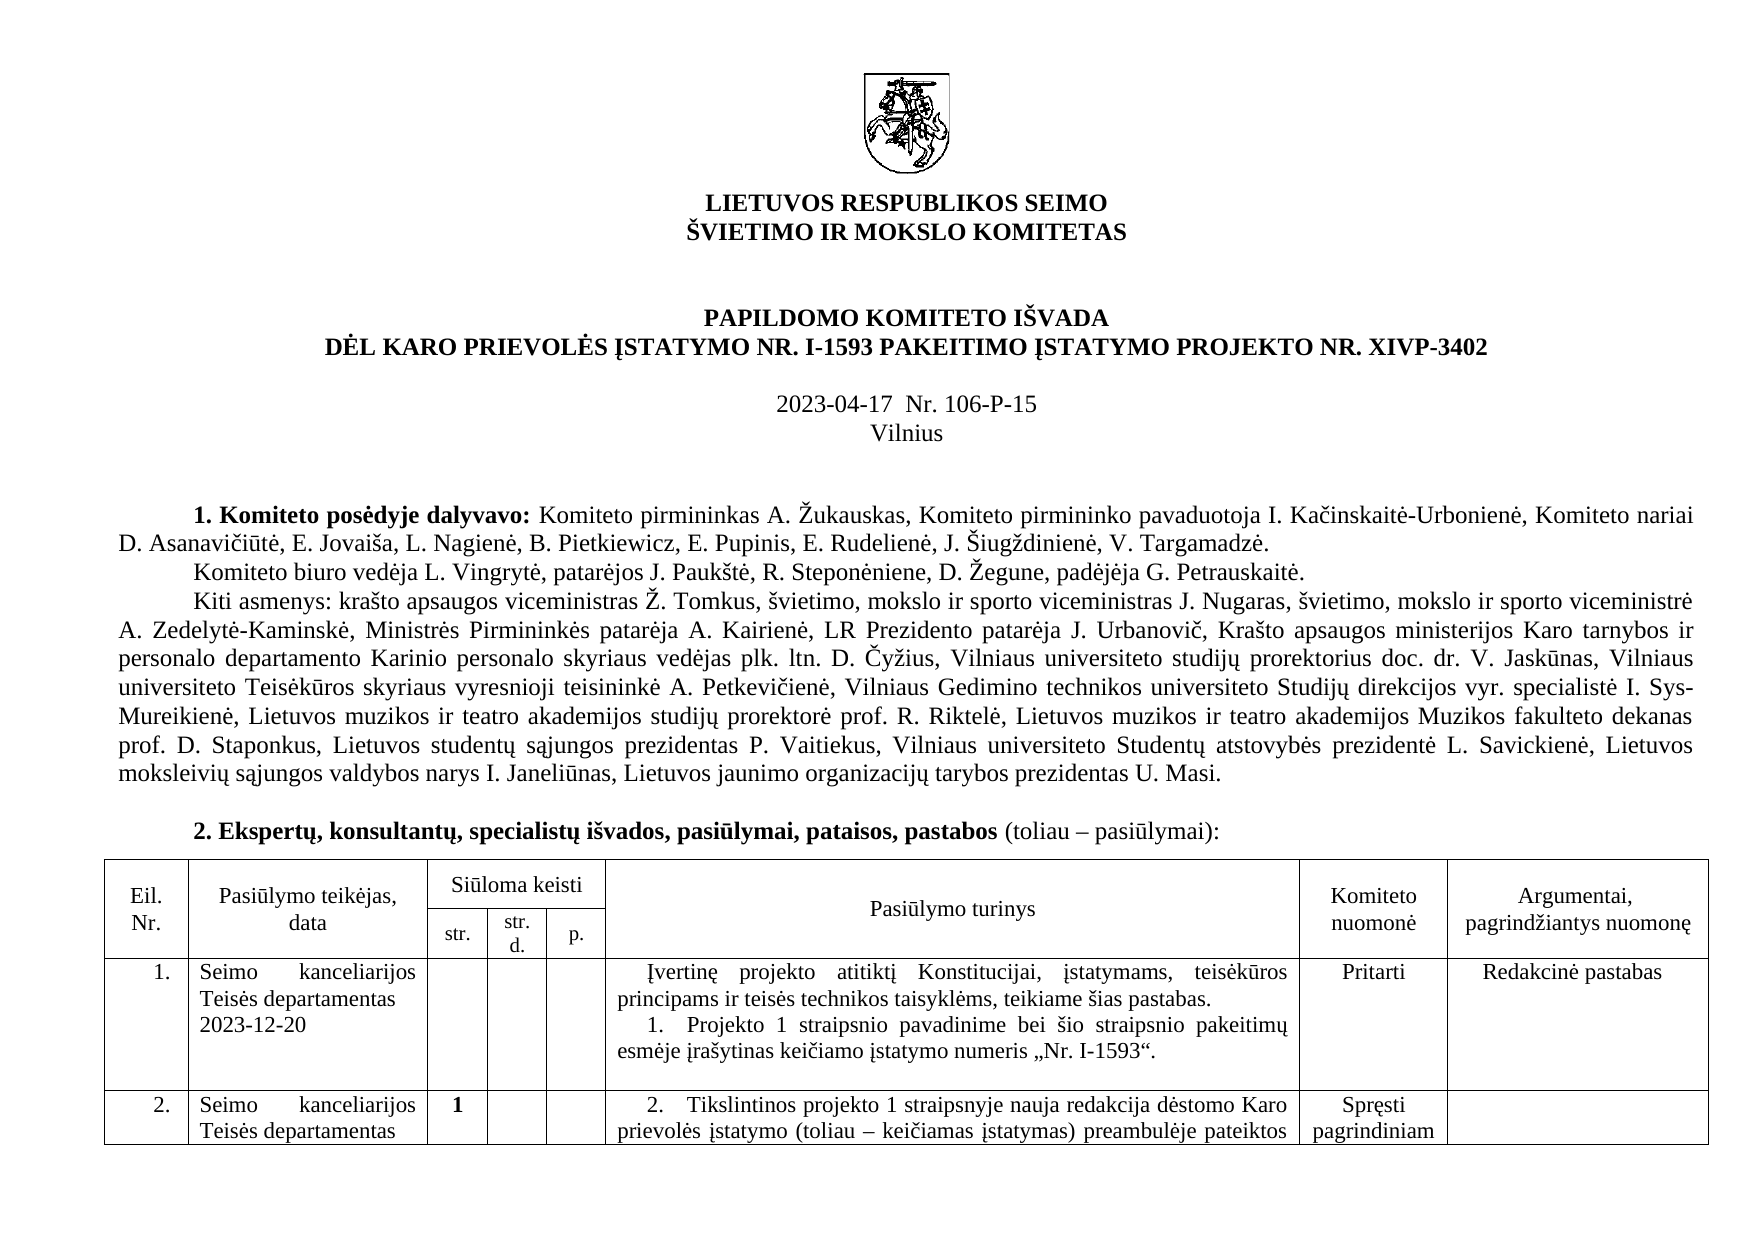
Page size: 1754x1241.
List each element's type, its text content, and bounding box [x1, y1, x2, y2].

table_cell [105, 959, 188, 1090]
table_cell Redakcinė pastabas [1448, 959, 1708, 1090]
text 2023-04-17 Nr. 106-P-15 [118, 389, 1695, 418]
table_cell [488, 959, 546, 1090]
table_cell [547, 959, 605, 1090]
table_cell Spręsti pagrindiniam [1300, 1091, 1447, 1144]
subtitle DĖL Karo prievolės įstatymo Nr. I-1593 pakeitimo įstatymo projekto nr. xivp-3402 [118, 332, 1695, 361]
table_header Argumentai, pagrindžiantys nuomonę [1448, 860, 1708, 957]
text Vilnius [118, 418, 1695, 447]
table_cell [428, 959, 487, 1090]
table_header Pasiūlymo turinys [606, 860, 1299, 957]
table_cell Įvertinę projekto atitiktį Konstitucijai, įstatymams, teisėkūros principams ir teisės technikos taisyklėms, teikiame šias pastabas. 1. Projekto 1 straipsnio pavadinime bei šio straipsnio pakeitimų esmėje įrašytinas keičiamo įstatymo numeris „Nr. I-1593“. [606, 959, 1299, 1090]
table_cell [488, 1091, 546, 1144]
table_cell [105, 1091, 188, 1144]
table_cell 2. Tikslintinos projekto 1 straipsnyje nauja redakcija dėstomo Karo prievolės įstatymo (toliau – keičiamas įstatymas) preambulėje pateiktos [606, 1091, 1299, 1144]
table_cell [547, 1091, 605, 1144]
text Kiti asmenys: krašto apsaugos viceministras Ž. Tomkus, švietimo, mokslo ir sporto viceministras J. Nugaras, švietimo, mokslo ir sporto viceministrė A. Zedelytė-Kaminskė, Ministrės Pirmininkės patarėja A. Kairienė, LR Prezidento patarėja J. Urbanovič, Krašto apsaugos ministerijos Karo tarnybos ir personalo departamento Karinio personalo skyriaus vedėjas plk. ltn. D. Čyžius, Vilniaus universiteto studijų prorektorius doc. dr. V. Jaskūnas, Vilniaus universiteto Teisėkūros skyriaus vyresnioji teisininkė A. Petkevičienė, Vilniaus Gedimino technikos universiteto Studijų direkcijos vyr. specialistė I. Sys-Mureikienė, Lietuvos muzikos ir teatro akademijos studijų prorektorė prof. R. Riktelė, Lietuvos muzikos ir teatro akademijos Muzikos fakulteto dekanas prof. D. Staponkus, Lietuvos studentų sąjungos prezidentas P. Vaitiekus, Vilniaus universiteto Studentų atstovybės prezidentė L. Savickienė, Lietuvos moksleivių sąjungos valdybos narys I. Janeliūnas, Lietuvos jaunimo organizacijų tarybos prezidentas U. Masi. [118, 586, 1695, 787]
table_cell str. d. [488, 909, 546, 957]
text 1. Komiteto posėdyje dalyvavo: Komiteto pirmininkas A. Žukauskas, Komiteto pirmininko pavaduotoja I. Kačinskaitė-Urbonienė, Komiteto nariai D. Asanavičiūtė, E. Jovaiša, L. Nagienė, B. Pietkiewicz, E. Pupinis, E. Rudelienė, J. Šiugždinienė, V. Targamadzė. [118, 500, 1695, 557]
table_cell str. [428, 909, 487, 957]
table_cell Seimo kanceliarijos Teisės departamentas [189, 1091, 427, 1144]
table_cell p. [547, 909, 605, 957]
table_cell [1448, 1091, 1708, 1144]
subtitle PAPILDOMO KOMITETO IŠVADA [118, 303, 1695, 332]
text LIETUVOS RESPUBLIKOS SEIMO [118, 188, 1695, 217]
text Komiteto biuro vedėja L. Vingrytė, patarėjos J. Paukštė, R. Steponėniene, D. Žegune, padėjėja G. Petrauskaitė. [118, 557, 1695, 586]
table_cell Seimo kanceliarijos Teisės departamentas 2023-12-20 [189, 959, 427, 1090]
table_header Komiteto nuomonė [1300, 860, 1447, 957]
text ŠVIETIMO IR MOKSLO KOMITETAS [118, 217, 1695, 246]
table_header Pasiūlymo teikėjas, data [189, 860, 427, 957]
table_cell Pritarti [1300, 959, 1447, 1090]
table_header Eil. Nr. [105, 860, 188, 957]
subtitle 2. Ekspertų, konsultantų, specialistų išvados, pasiūlymai, pataisos, pastabos (toliau – pasiūlymai): [118, 816, 1695, 845]
table_header Siūloma keisti [428, 860, 605, 908]
table_cell 1 [428, 1091, 487, 1144]
